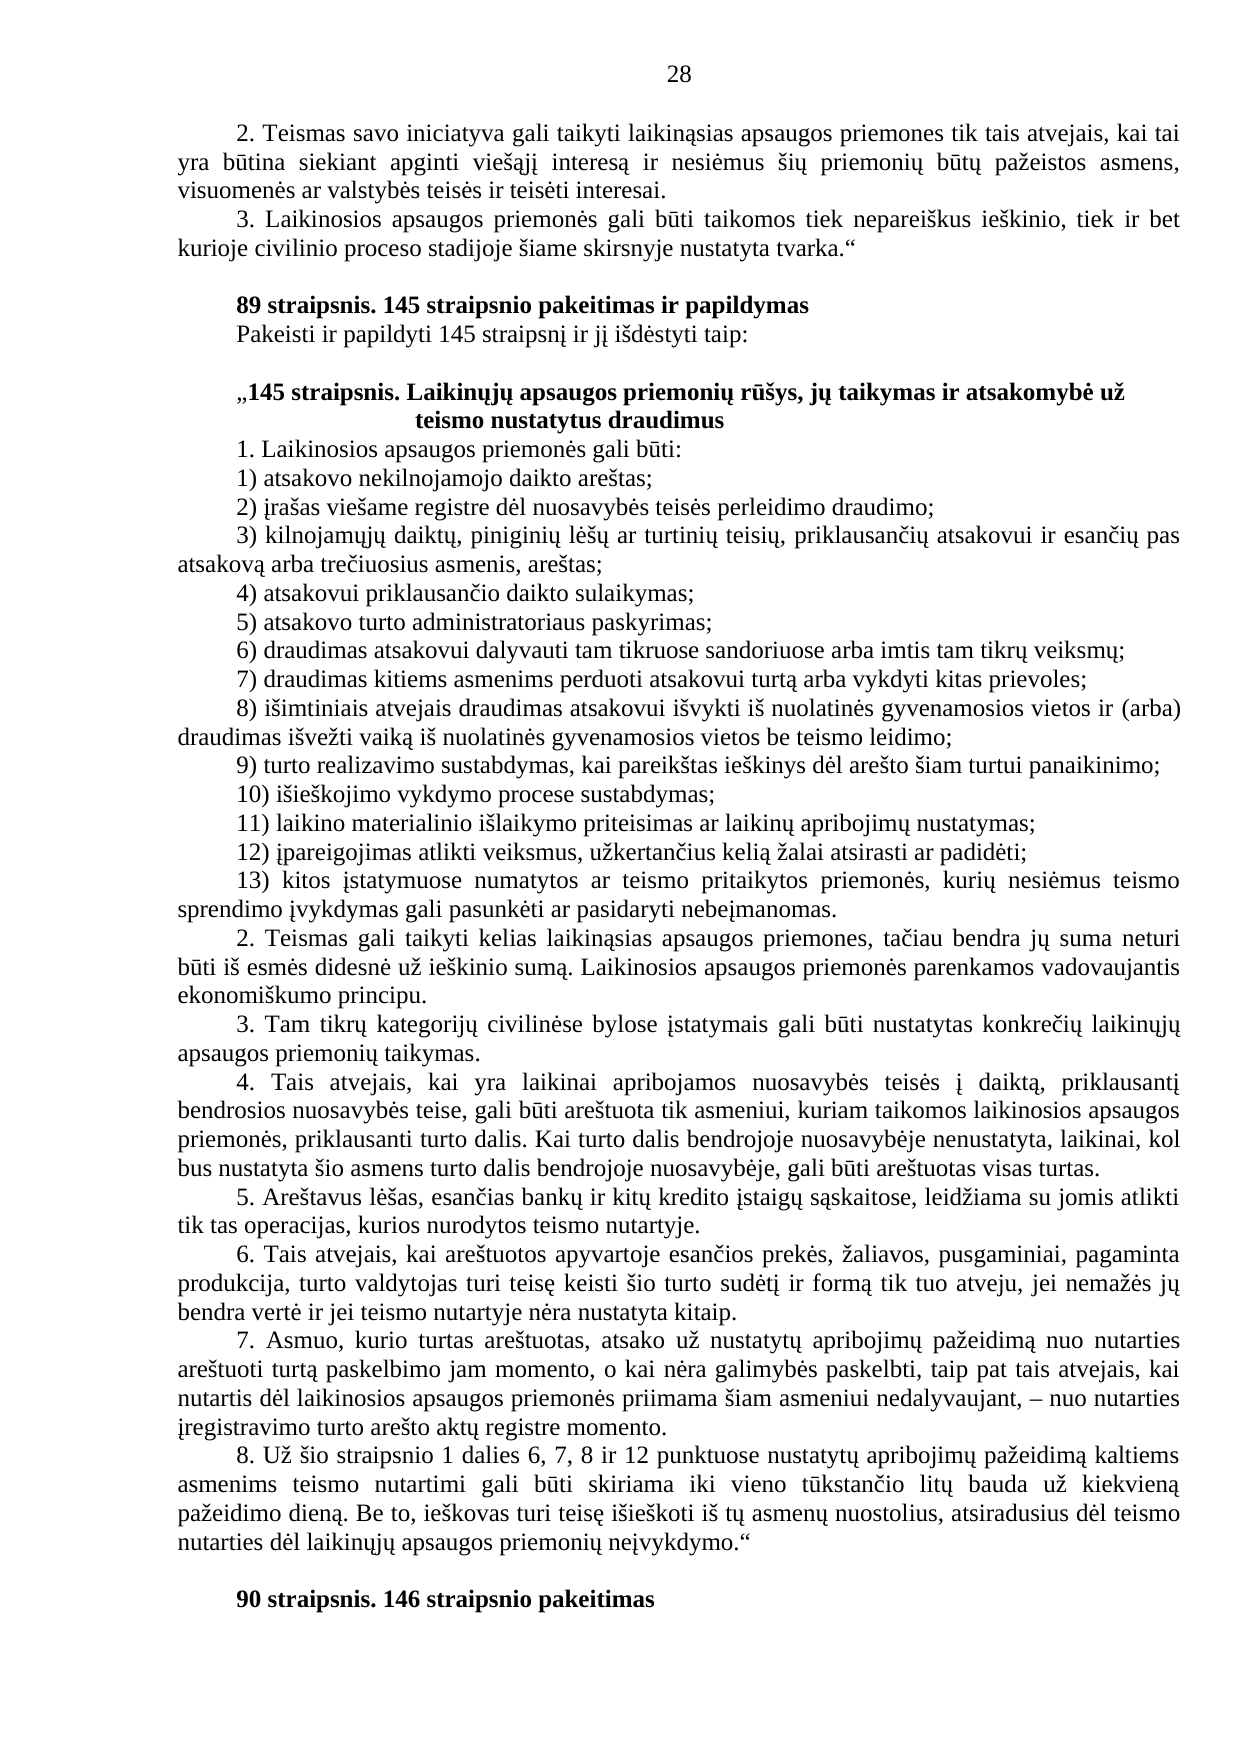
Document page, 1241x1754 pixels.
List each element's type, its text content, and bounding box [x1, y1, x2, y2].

text 89 straipsnis. 145 straipsnio pakeitimas ir papildymas [177, 291, 1181, 319]
text 1) atsakovo nekilnojamojo daikto areštas; [177, 463, 1181, 492]
text 3. Laikinosios apsaugos priemonės gali būti taikomos tiek nepareiškus ieškinio, tiek ir bet kurioje civilinio proceso stadijoje šiame skirsnyje nustatyta tvarka.“ [177, 204, 1181, 262]
text 7) draudimas kitiems asmenims perduoti atsakovui turtą arba vykdyti kitas prievoles; [177, 664, 1181, 693]
text 6. Tais atvejais, kai areštuotos apyvartoje esančios prekės, žaliavos, pusgaminiai, pagaminta produkcija, turto valdytojas turi teisę keisti šio turto sudėtį ir formą tik tuo atveju, jei nemažės jų bendra vertė ir jei teismo nutartyje nėra nustatyta kitaip. [177, 1239, 1181, 1326]
text 8. Už šio straipsnio 1 dalies 6, 7, 8 ir 12 punktuose nustatytų apribojimų pažeidimą kaltiems asmenims teismo nutartimi gali būti skiriama iki vieno tūkstančio litų bauda už kiekvieną pažeidimo dieną. Be to, ieškovas turi teisę išieškoti iš tų asmenų nuostolius, atsiradusius dėl teismo nutarties dėl laikinųjų apsaugos priemonių neįvykdymo.“ [177, 1441, 1181, 1556]
text Pakeisti ir papildyti 145 straipsnį ir jį išdėstyti taip: [177, 319, 1181, 348]
text 6) draudimas atsakovui dalyvauti tam tikruose sandoriuose arba imtis tam tikrų veiksmų; [177, 636, 1181, 664]
text 7. Asmuo, kurio turtas areštuotas, atsako už nustatytų apribojimų pažeidimą nuo nutarties areštuoti turtą paskelbimo jam momento, o kai nėra galimybės paskelbti, taip pat tais atvejais, kai nutartis dėl laikinosios apsaugos priemonės priimama šiam asmeniui nedalyvaujant, – nuo nutarties įregistravimo turto arešto aktų registre momento. [177, 1326, 1181, 1441]
text 5. Areštavus lėšas, esančias bankų ir kitų kredito įstaigų sąskaitose, leidžiama su jomis atlikti tik tas operacijas, kurios nurodytos teismo nutartyje. [177, 1182, 1181, 1239]
text 10) išieškojimo vykdymo procese sustabdymas; [177, 779, 1181, 808]
text 3. Tam tikrų kategorijų civilinėse bylose įstatymais gali būti nustatytas konkrečių laikinųjų apsaugos priemonių taikymas. [177, 1009, 1181, 1067]
text „145 straipsnis. Laikinųjų apsaugos priemonių rūšys, jų taikymas ir atsakomybė už teismo nustatytus draudimus [236, 377, 1181, 434]
text 90 straipsnis. 146 straipsnio pakeitimas [177, 1584, 1181, 1613]
text 9) turto realizavimo sustabdymas, kai pareikštas ieškinys dėl arešto šiam turtui panaikinimo; [177, 751, 1181, 779]
text 4. Tais atvejais, kai yra laikinai apribojamos nuosavybės teisės į daiktą, priklausantį bendrosios nuosavybės teise, gali būti areštuota tik asmeniui, kuriam taikomos laikinosios apsaugos priemonės, priklausanti turto dalis. Kai turto dalis bendrojoje nuosavybėje nenustatyta, laikinai, kol bus nustatyta šio asmens turto dalis bendrojoje nuosavybėje, gali būti areštuotas visas turtas. [177, 1067, 1181, 1182]
text 1. Laikinosios apsaugos priemonės gali būti: [177, 434, 1181, 463]
text 5) atsakovo turto administratoriaus paskyrimas; [177, 607, 1181, 636]
text 12) įpareigojimas atlikti veiksmus, užkertančius kelią žalai atsirasti ar padidėti; [177, 837, 1181, 866]
text 8) išimtiniais atvejais draudimas atsakovui išvykti iš nuolatinės gyvenamosios vietos ir (arba) draudimas išvežti vaiką iš nuolatinės gyvenamosios vietos be teismo leidimo; [177, 693, 1181, 751]
text 2) įrašas viešame registre dėl nuosavybės teisės perleidimo draudimo; [177, 492, 1181, 521]
text 11) laikino materialinio išlaikymo priteisimas ar laikinų apribojimų nustatymas; [177, 808, 1181, 837]
text 3) kilnojamųjų daiktų, piniginių lėšų ar turtinių teisių, priklausančių atsakovui ir esančių pas atsakovą arba trečiuosius asmenis, areštas; [177, 521, 1181, 578]
text 13) kitos įstatymuose numatytos ar teismo pritaikytos priemonės, kurių nesiėmus teismo sprendimo įvykdymas gali pasunkėti ar pasidaryti nebeįmanomas. [177, 866, 1181, 923]
text 4) atsakovui priklausančio daikto sulaikymas; [177, 578, 1181, 607]
text 2. Teismas savo iniciatyva gali taikyti laikinąsias apsaugos priemones tik tais atvejais, kai tai yra būtina siekiant apginti viešąjį interesą ir nesiėmus šių priemonių būtų pažeistos asmens, visuomenės ar valstybės teisės ir teisėti interesai. [177, 118, 1181, 204]
text 2. Teismas gali taikyti kelias laikinąsias apsaugos priemones, tačiau bendra jų suma neturi būti iš esmės didesnė už ieškinio sumą. Laikinosios apsaugos priemonės parenkamos vadovaujantis ekonomiškumo principu. [177, 923, 1181, 1009]
